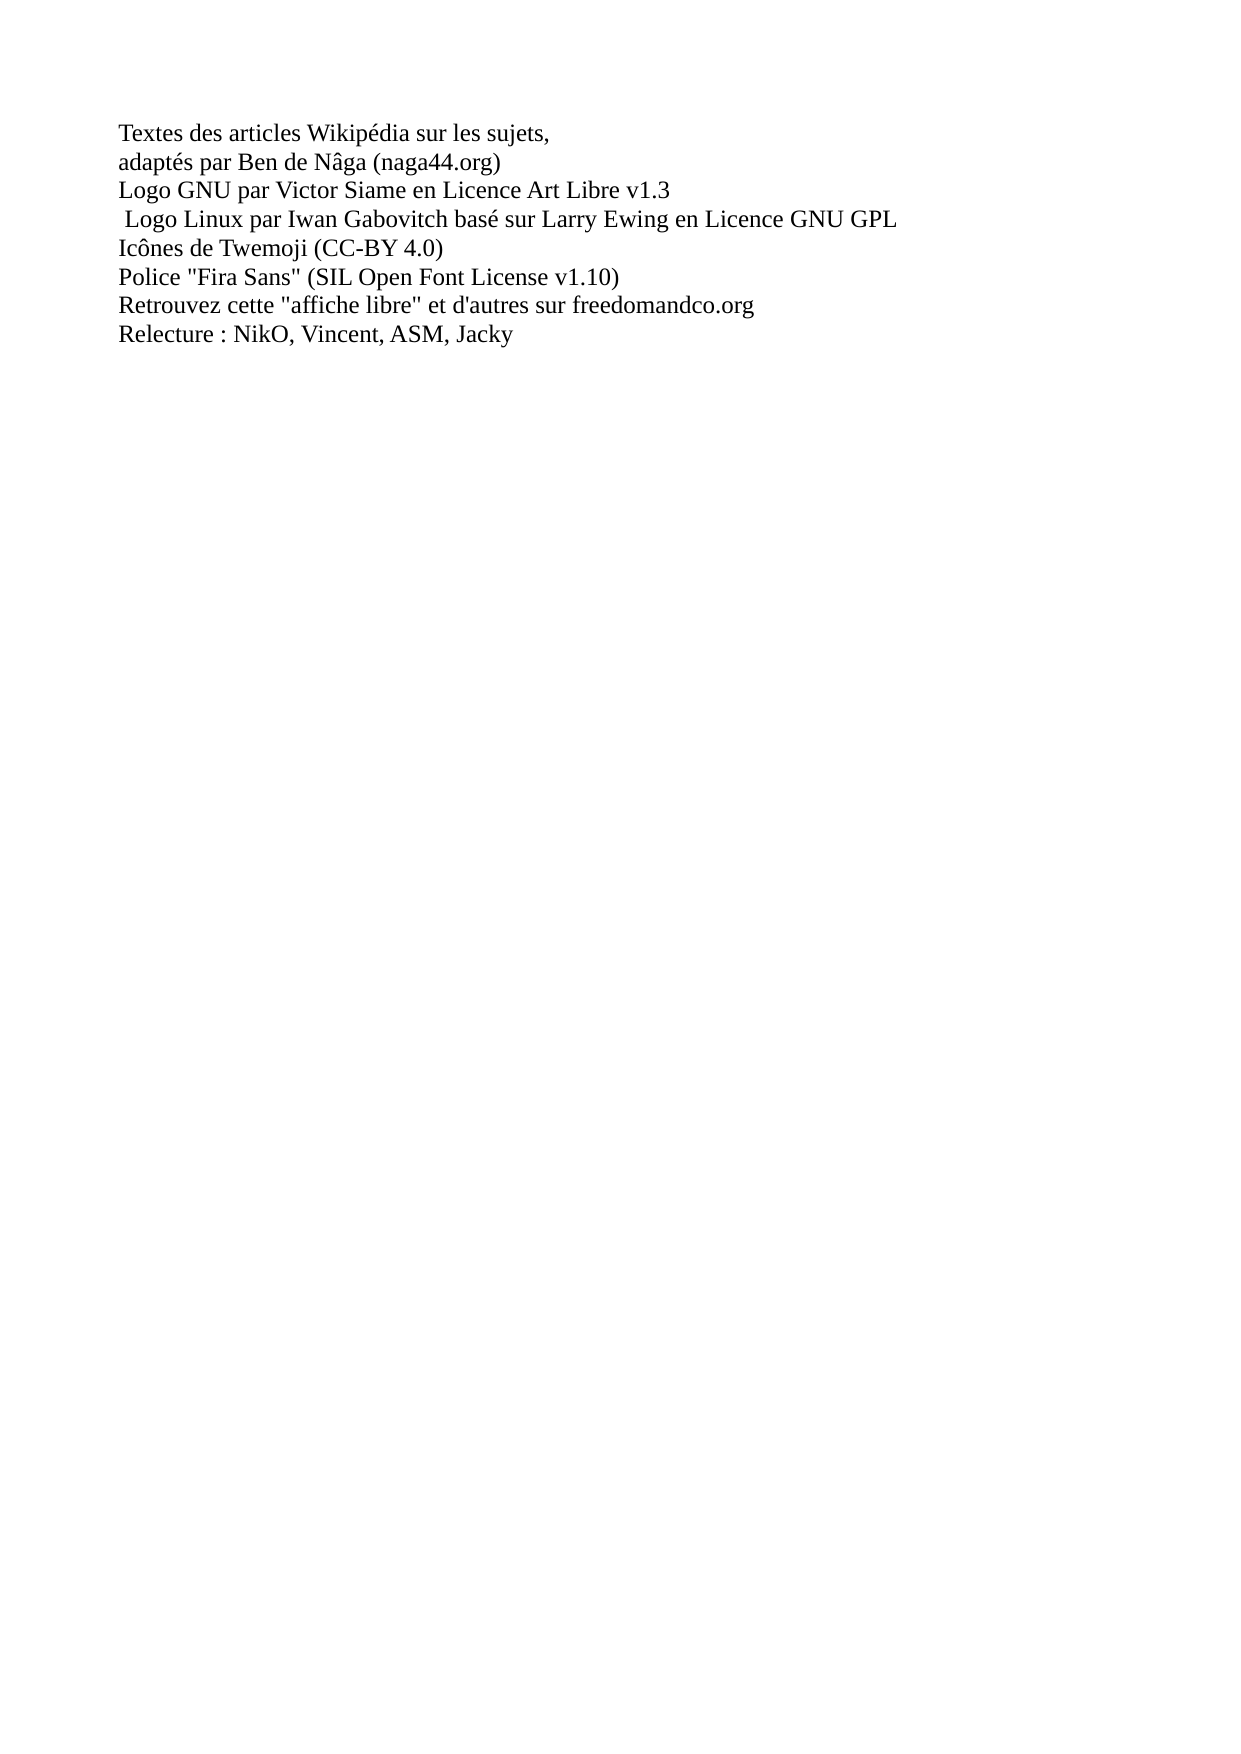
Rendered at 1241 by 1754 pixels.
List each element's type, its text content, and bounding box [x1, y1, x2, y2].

text Textes des articles Wikipédia sur les sujets, [118, 118, 1122, 147]
text Logo GNU par Victor Siame en Licence Art Libre v1.3 [118, 176, 1122, 204]
text adaptés par Ben de Nâga (naga44.org) [118, 147, 1122, 176]
text Police "Fira Sans" (SIL Open Font License v1.10) [118, 262, 1122, 291]
text Relecture : NikO, Vincent, ASM, Jacky [118, 319, 1122, 348]
text Retrouvez cette "affiche libre" et d'autres sur freedomandco.org [118, 291, 1122, 319]
text Icônes de Twemoji (CC-BY 4.0) [118, 233, 1122, 262]
text Logo Linux par Iwan Gabovitch basé sur Larry Ewing en Licence GNU GPL [118, 204, 1122, 233]
